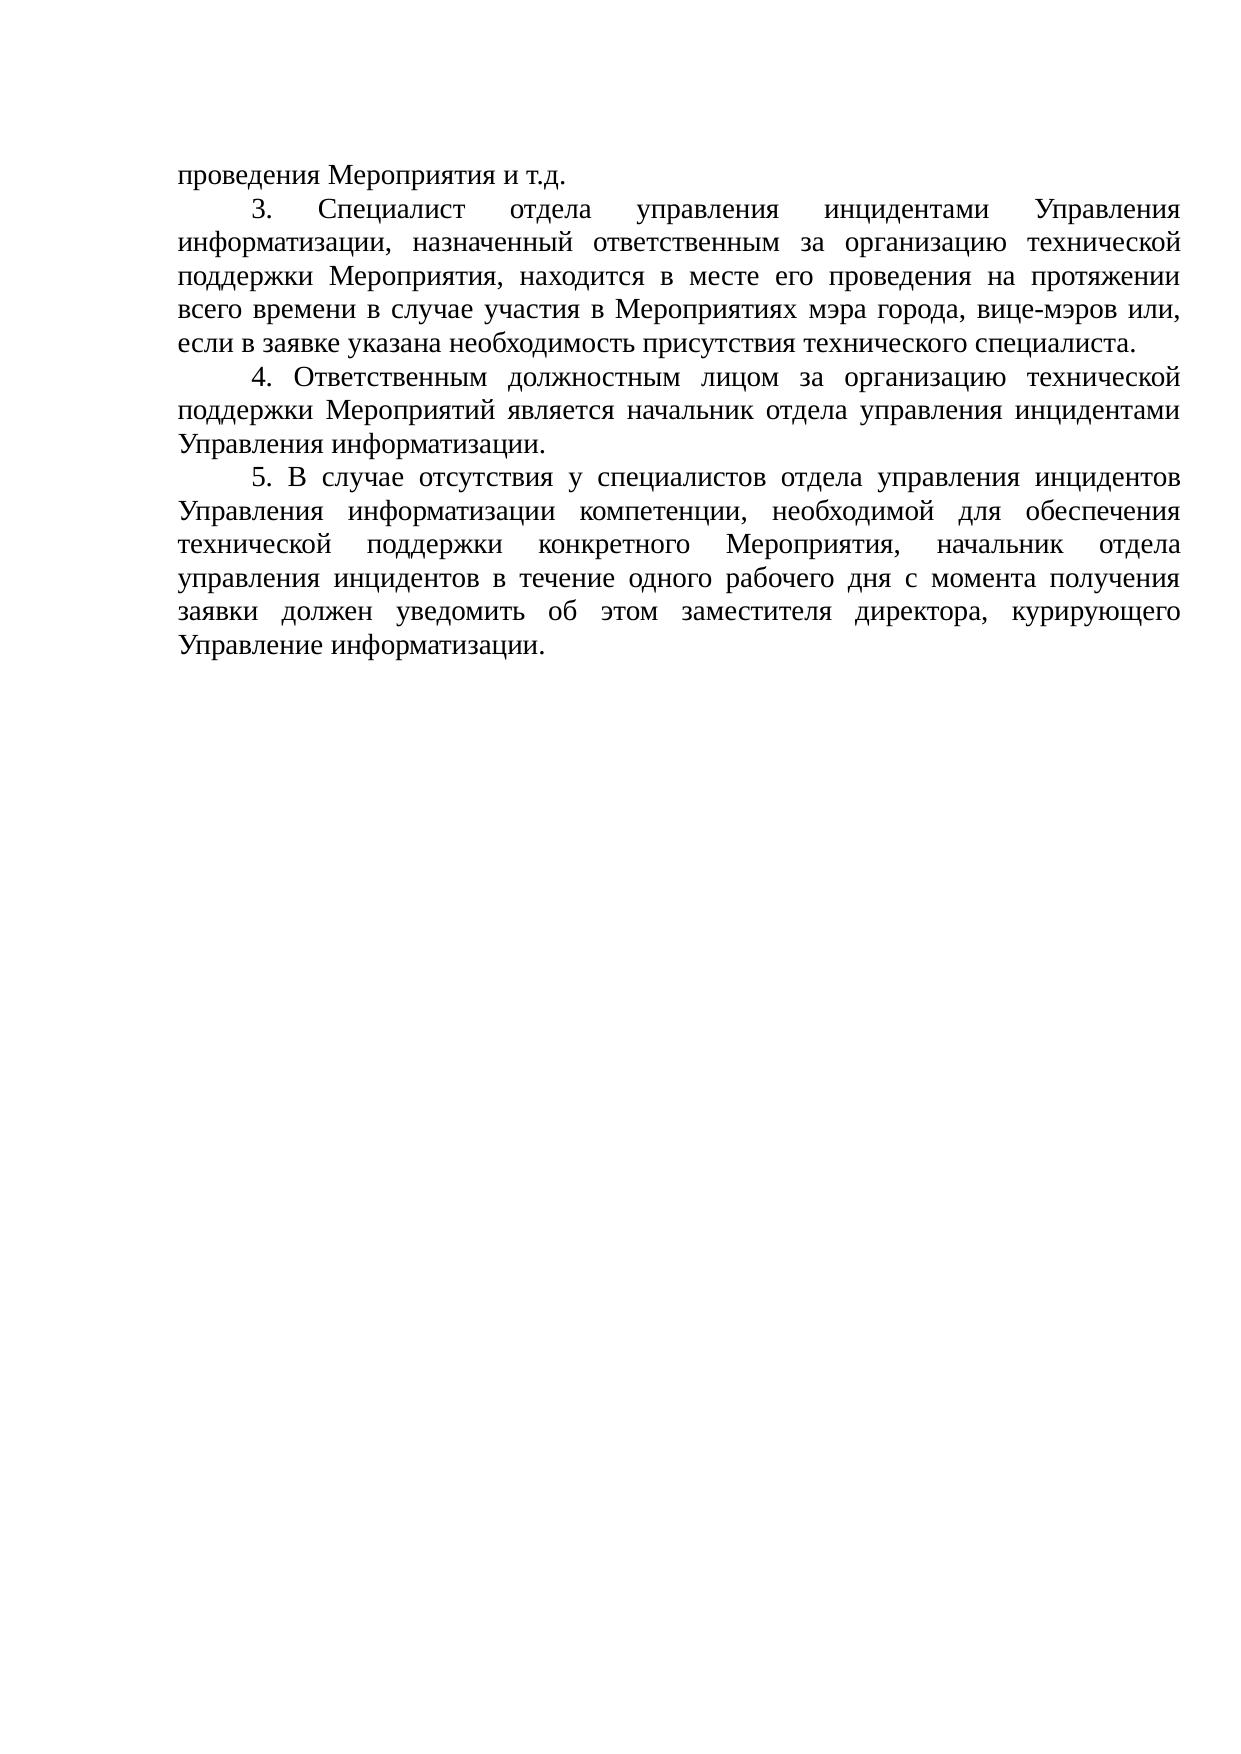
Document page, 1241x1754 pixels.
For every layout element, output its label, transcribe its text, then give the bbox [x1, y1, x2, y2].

list проведения Мероприятия и т.д. [177, 158, 1181, 191]
text 5. В случае отсутствия у специалистов отдела управления инцидентов Управления информатизации компетенции, необходимой для обеспечения технической поддержки конкретного Мероприятия, начальник отдела управления инцидентов в течение одного рабочего дня с момента получения заявки должен уведомить об этом заместителя директора, курирующего Управление информатизации. [177, 459, 1181, 661]
text 3. Специалист отдела управления инцидентами Управления информатизации, назначенный ответственным за организацию технической поддержки Мероприятия, находится в месте его проведения на протяжении всего времени в случае участия в Мероприятиях мэра города, вице-мэров или, если в заявке указана необходимость присутствия технического специалиста. [177, 191, 1181, 359]
text 4. Ответственным должностным лицом за организацию технической поддержки Мероприятий является начальник отдела управления инцидентами Управления информатизации. [177, 359, 1181, 459]
